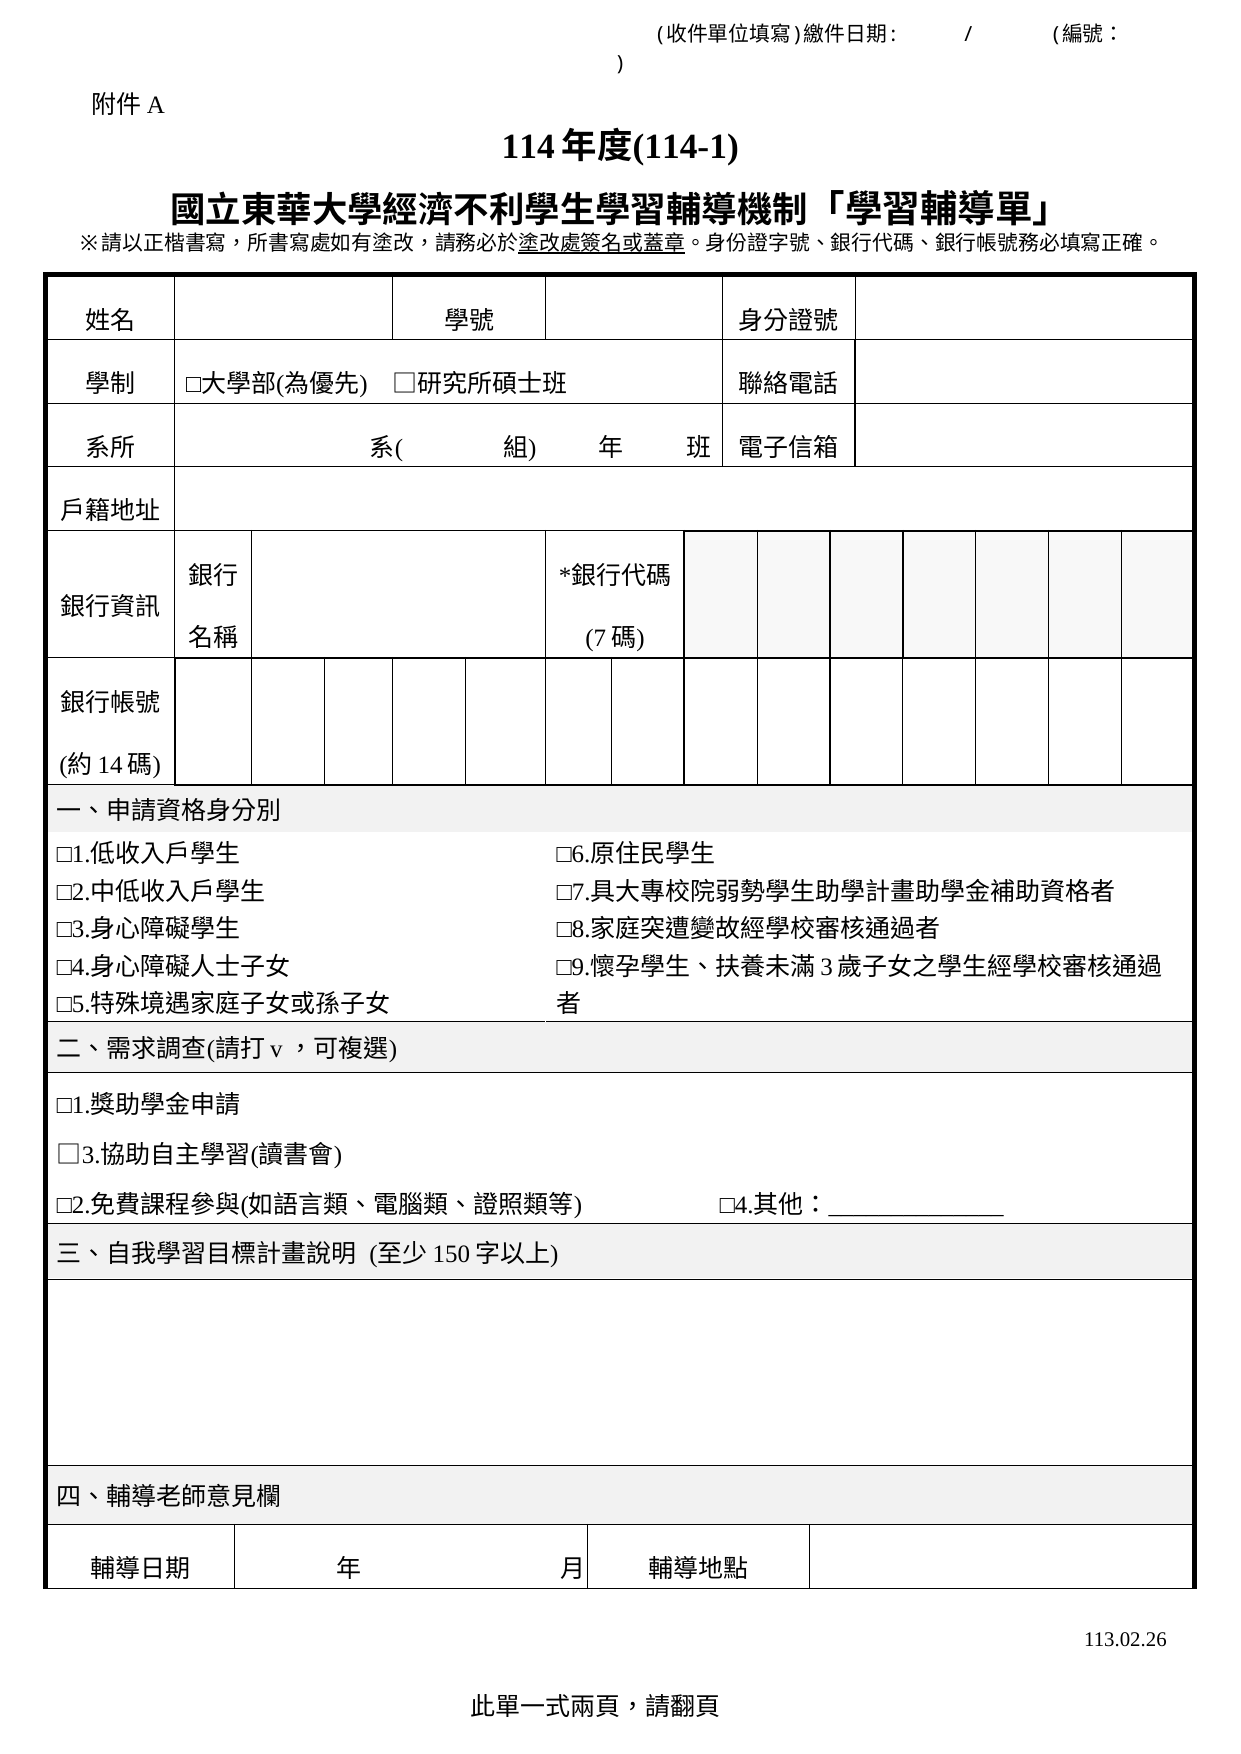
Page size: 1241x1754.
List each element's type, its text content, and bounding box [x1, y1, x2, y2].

table_cell [856, 340, 1192, 403]
table_header 學號 [393, 277, 545, 339]
table_cell □6.原住民學生 □7.具大專校院弱勢學生助學計畫助學金補助資格者 □8.家庭突遭變故經學校審核通過者 □9.懷孕學生、扶養未滿3歲子女之學生經學校審核通過者 [546, 833, 1192, 1021]
table_cell 二、需求調查(請打v ，可複選) [48, 1022, 1192, 1072]
table_cell □1.低收入戶學生 □2.中低收入戶學生 □3.身心障礙學生 □4.身心障礙人士子女 □5.特殊境遇家庭子女或孫子女 [48, 833, 545, 1021]
table_cell [904, 532, 975, 657]
table_cell 年 月 [235, 1525, 587, 1587]
table_cell 系( 組) 年 班 [175, 404, 722, 466]
table_cell [252, 531, 545, 657]
table_cell [1122, 532, 1192, 657]
table_cell [758, 659, 829, 784]
table_cell [176, 659, 251, 784]
table_cell [758, 532, 829, 657]
table_cell [831, 659, 902, 784]
table_cell [1122, 659, 1192, 784]
table_cell [685, 532, 757, 657]
table_header 姓名 [48, 277, 174, 339]
text ※請以正楷書寫，所書寫處如有塗改，請務必於塗改處簽名或蓋章。身份證字號、銀行代碼、銀行帳號務必填寫正確。 [74, 226, 1166, 257]
table_cell □大學部(為優先) □研究所碩士班 [175, 340, 722, 403]
table_cell [903, 659, 975, 784]
table_cell [175, 467, 1192, 530]
table_cell [685, 659, 757, 784]
table_cell [831, 532, 902, 657]
table_cell 銀行名稱 [175, 531, 251, 657]
text 國立東華大學經濟不利學生學習輔導機制「學習輔導單」 [74, 164, 1166, 226]
table_cell 三、自我學習目標計畫說明 (至少150字以上) [48, 1224, 1192, 1278]
table_cell [976, 532, 1048, 657]
table_cell 戶籍地址 [48, 467, 174, 530]
table_cell 輔導地點 [588, 1525, 809, 1587]
table_cell 一、申請資格身分別 [48, 785, 1192, 832]
table_cell 電子信箱 [723, 404, 854, 466]
table_cell [546, 659, 611, 784]
table_cell [1049, 659, 1121, 784]
table_cell 輔導日期 [48, 1525, 234, 1587]
table_cell 聯絡電話 [723, 340, 854, 403]
table_cell 學制 [48, 340, 174, 403]
table_cell [976, 659, 1048, 784]
table_cell *銀行代碼 (7碼) [546, 531, 683, 657]
table_cell 銀行資訊 [48, 531, 174, 657]
table_cell [856, 404, 1192, 466]
table_cell 四、輔導老師意見欄 [48, 1466, 1192, 1524]
table_header [856, 277, 1192, 339]
table_cell 銀行帳號 (約14碼) [48, 658, 174, 784]
table_cell 系所 [48, 404, 174, 466]
text 附件A [92, 84, 449, 121]
table_cell [1049, 532, 1121, 657]
table_cell [48, 1280, 1192, 1465]
table_cell [810, 1525, 1192, 1587]
text 此單一式兩頁，請翻頁 [450, 1686, 740, 1723]
text 114年度(114-1) [74, 77, 1166, 164]
table_cell [612, 659, 683, 784]
table_cell [252, 659, 324, 784]
table_cell □1.獎助學金申請 □3.協助自主學習(讀書會) □2.免費課程參與(如語言類、電腦類、證照類等) □4.其他：______________ [48, 1073, 1192, 1223]
text [435, 1679, 755, 1734]
table_header [175, 277, 392, 339]
table_cell [466, 659, 545, 784]
table_header 身分證號 [723, 277, 855, 339]
table_cell [393, 659, 465, 784]
table_cell [325, 659, 392, 784]
table_header [546, 277, 722, 339]
